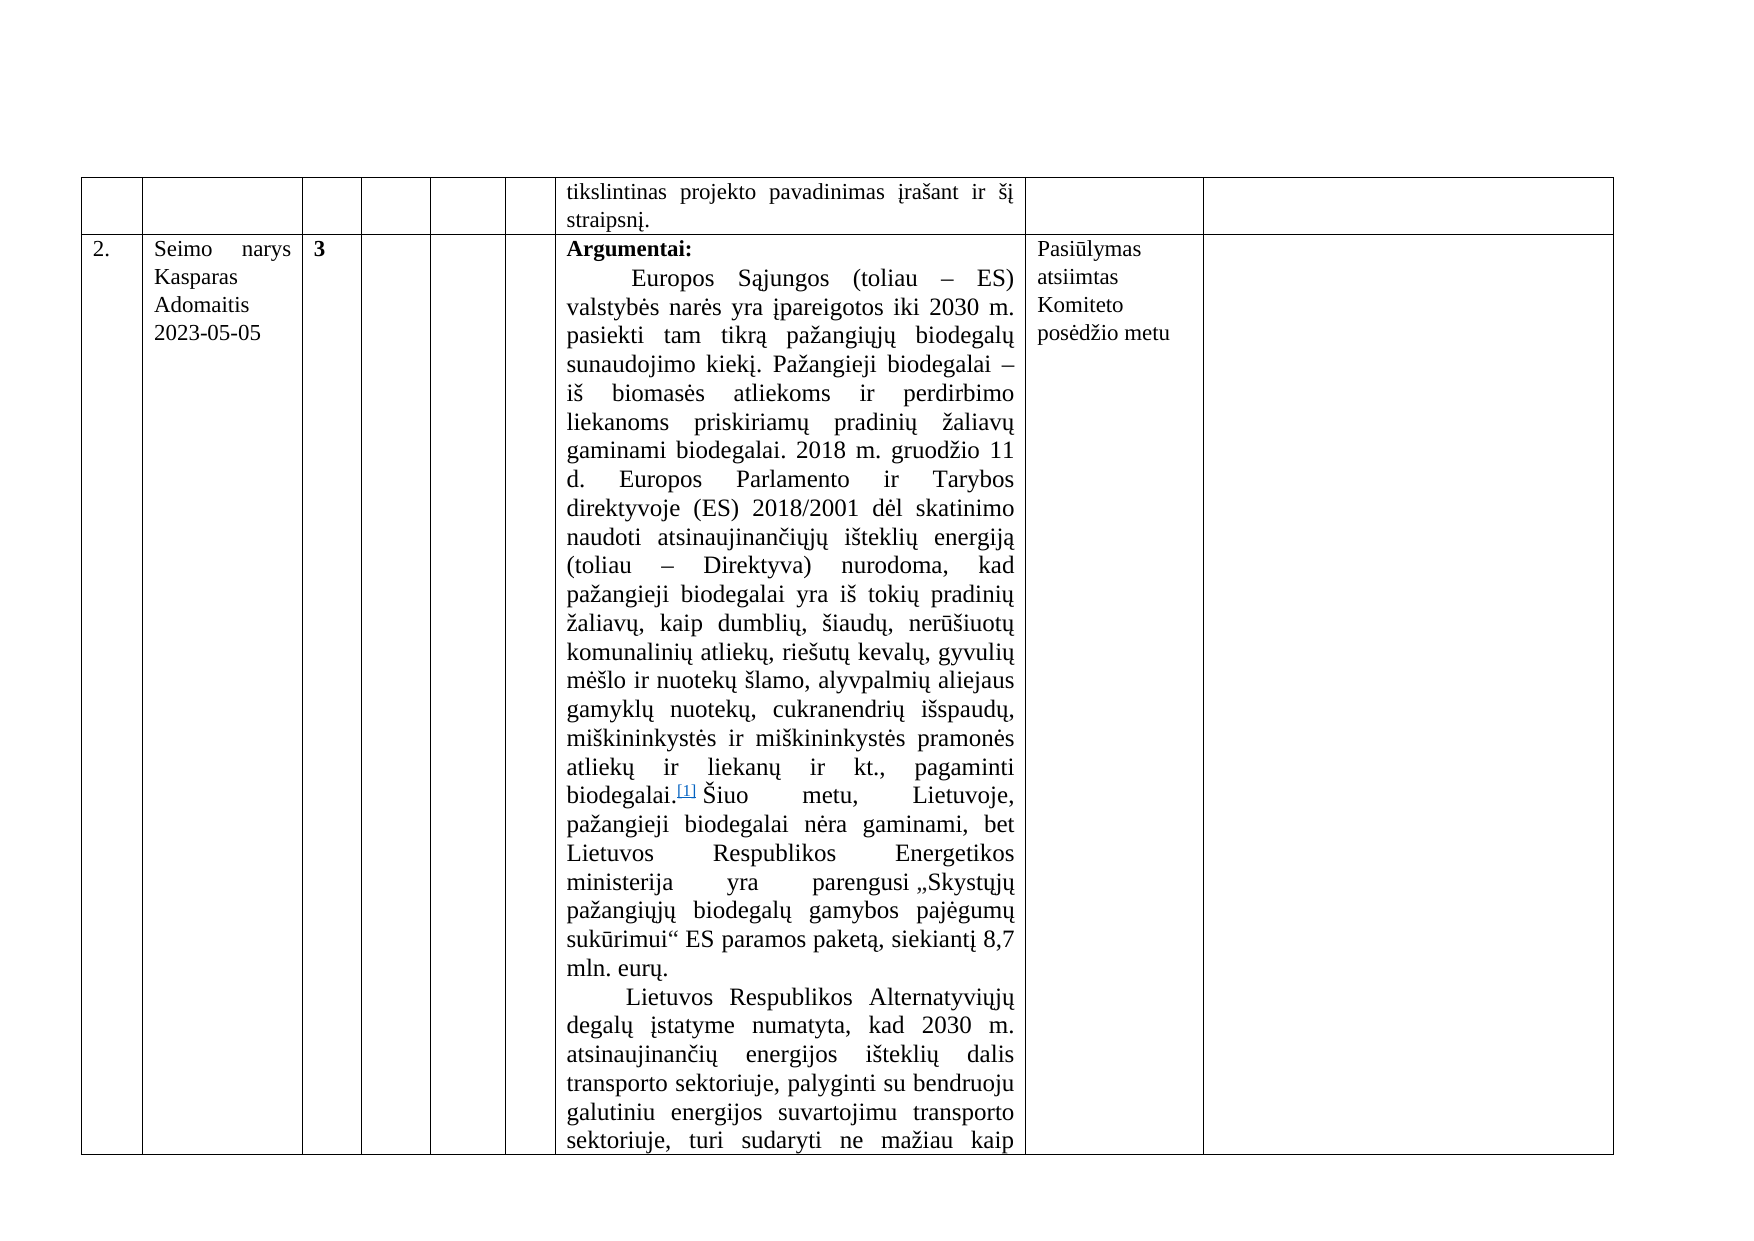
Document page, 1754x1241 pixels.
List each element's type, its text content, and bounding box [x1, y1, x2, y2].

table_cell [506, 235, 555, 1154]
table_cell [431, 235, 505, 1154]
table_cell Pasiūlymas atsiimtas Komiteto posėdžio metu [1026, 235, 1203, 1154]
table_cell [82, 178, 142, 234]
table_cell [1204, 235, 1613, 1154]
table_cell [1204, 178, 1613, 234]
table_cell 2. [82, 235, 142, 1154]
table_cell [1026, 178, 1203, 234]
table_cell [362, 178, 430, 234]
table_cell [303, 178, 361, 234]
table_cell [362, 235, 430, 1154]
table_cell [143, 178, 302, 234]
table_cell tikslintinas projekto pavadinimas įrašant ir šį straipsnį. [556, 178, 1025, 234]
table_cell 3 [303, 235, 361, 1154]
table_cell [506, 178, 555, 234]
table_cell Seimo narys Kasparas Adomaitis 2023-05-05 [143, 235, 302, 1154]
table_cell [431, 178, 505, 234]
table_cell Argumentai: Europos Sąjungos (toliau – ES) valstybės narės yra įpareigotos iki 2030 m. pasiekti tam tikrą pažangiųjų biodegalų sunaudojimo kiekį. Pažangieji biodegalai – iš biomasės atliekoms ir perdirbimo liekanoms priskiriamų pradinių žaliavų gaminami biodegalai. 2018 m. gruodžio 11 d. Europos Parlamento ir Tarybos direktyvoje (ES) 2018/2001 dėl skatinimo naudoti atsinaujinančiųjų išteklių energiją (toliau – Direktyva) nurodoma, kad pažangieji biodegalai yra iš tokių pradinių žaliavų, kaip dumblių, šiaudų, nerūšiuotų komunalinių atliekų, riešutų kevalų, gyvulių mėšlo ir nuotekų šlamo, alyvpalmių aliejaus gamyklų nuotekų, cukranendrių išspaudų, miškininkystės ir miškininkystės pramonės atliekų ir liekanų ir kt., pagaminti biodegalai.[1] Šiuo metu, Lietuvoje, pažangieji biodegalai nėra gaminami, bet Lietuvos Respublikos Energetikos ministerija yra parengusi „Skystųjų pažangiųjų biodegalų gamybos pajėgumų sukūrimui“ ES paramos paketą, siekiantį 8,7 mln. eurų. Lietuvos Respublikos Alternatyviųjų degalų įstatyme numatyta, kad 2030 m. atsinaujinančių energijos išteklių dalis transporto sektoriuje, palyginti su bendruoju galutiniu energijos suvartojimu transporto sektoriuje, turi sudaryti ne mažiau kaip [556, 235, 1025, 1154]
